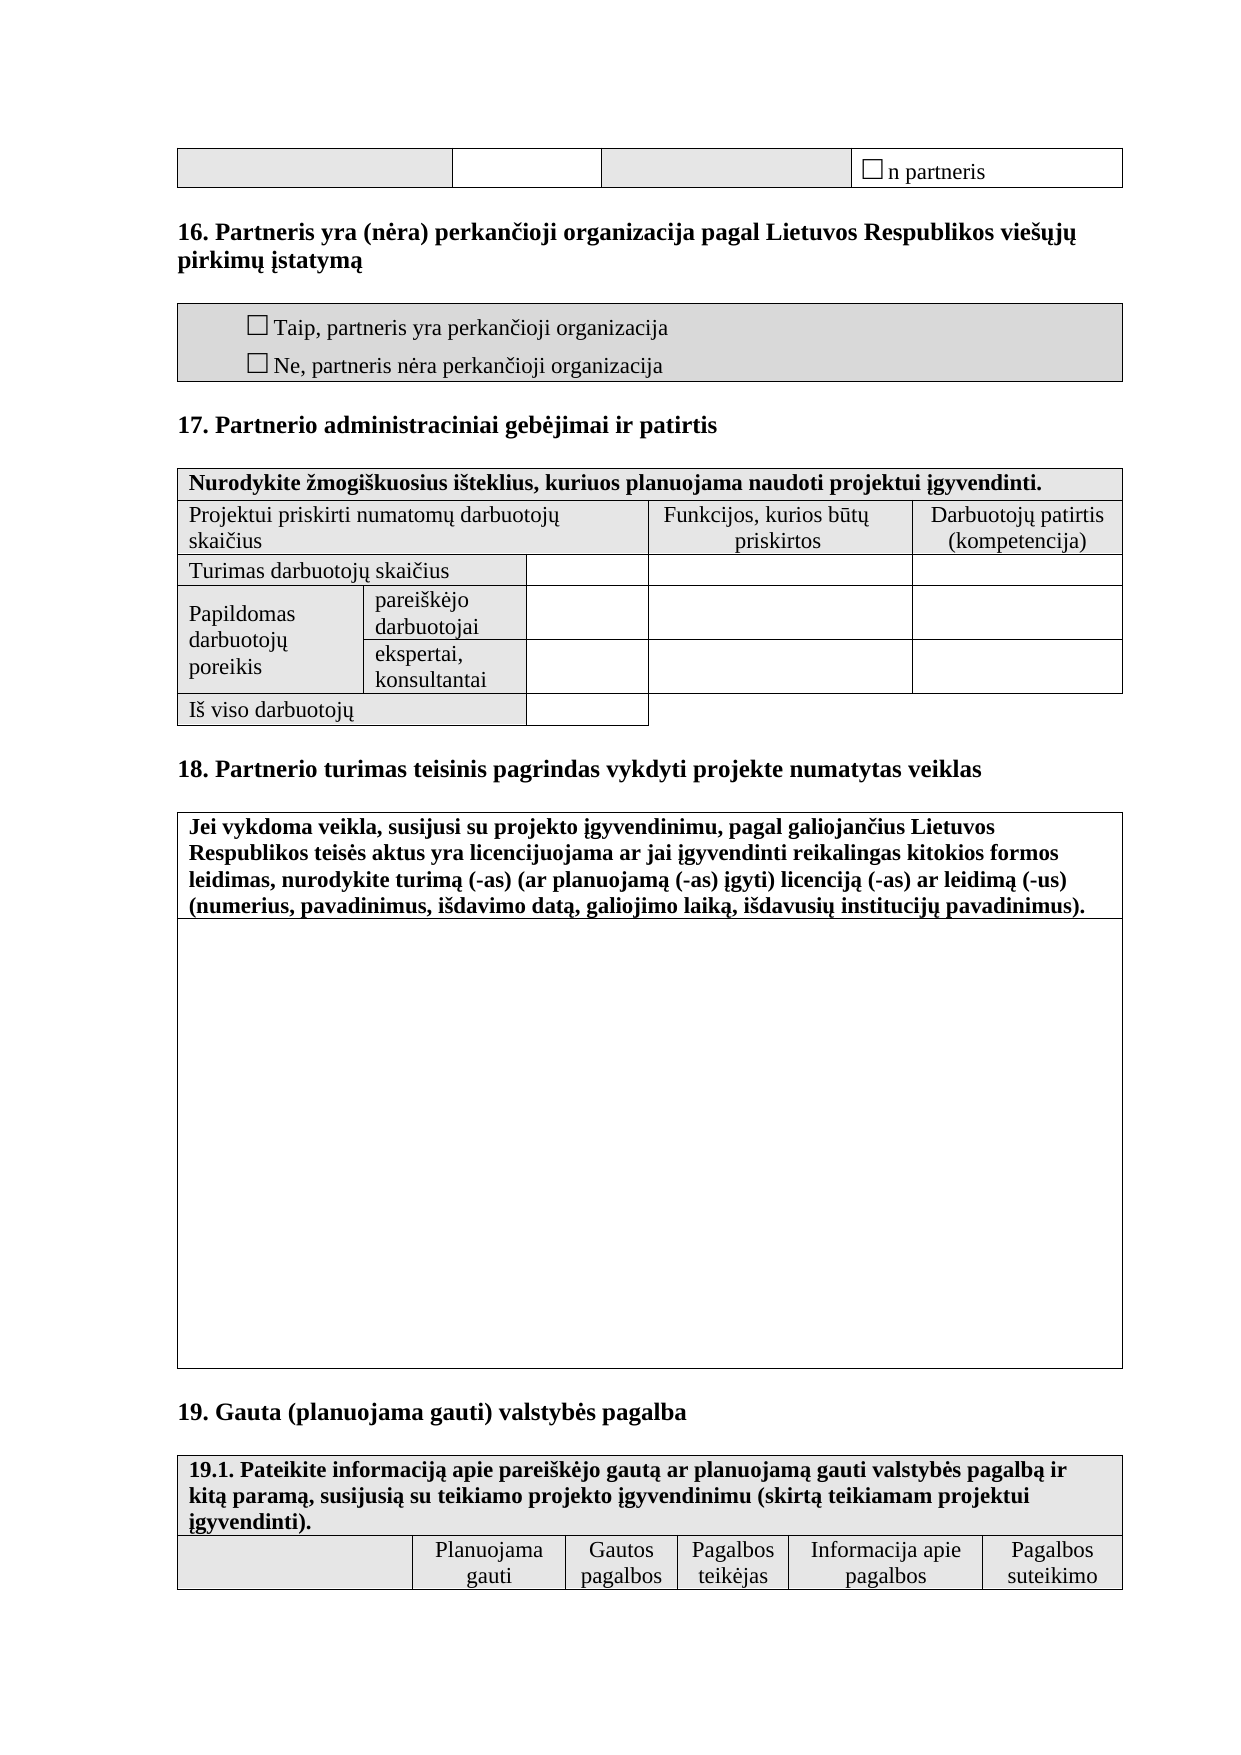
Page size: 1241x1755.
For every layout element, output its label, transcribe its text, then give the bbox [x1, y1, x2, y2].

table_cell [527, 555, 648, 585]
table_header [453, 149, 601, 187]
table_cell [649, 586, 912, 639]
table_header [178, 149, 452, 187]
table_cell [913, 640, 1122, 693]
table_cell ekspertai, konsultantai [364, 640, 526, 693]
table_cell [178, 1536, 412, 1588]
table_cell Darbuotojų patirtis (kompetencija) [913, 501, 1122, 553]
table_cell Projektui priskirti numatomų darbuotojų skaičius [178, 501, 648, 553]
text 18. Partnerio turimas teisinis pagrindas vykdyti projekte numatytas veiklas [177, 754, 1122, 783]
table_cell [913, 586, 1122, 639]
table_cell Pagalbos suteikimo [983, 1536, 1122, 1588]
table_cell [649, 694, 913, 724]
table_header 19.1. Pateikite informaciją apie pareiškėjo gautą ar planuojamą gauti valstybės pagalbą ir kitą paramą, susijusią su teikiamo projekto įgyvendinimu (skirtą teikiamam projektui įgyvendinti). [178, 1456, 1122, 1535]
table_cell Gautos pagalbos [566, 1536, 677, 1588]
table_cell Planuojama gauti [413, 1536, 565, 1588]
table_cell Pagalbos teikėjas [678, 1536, 788, 1588]
table_cell Iš viso darbuotojų [178, 694, 526, 724]
table_cell [913, 694, 1122, 724]
table_cell [913, 555, 1122, 585]
table_cell Turimas darbuotojų skaičius [178, 555, 526, 585]
table_cell Funkcijos, kurios būtų priskirtos [649, 501, 912, 553]
table_header □ n partneris [852, 149, 1122, 187]
table_header Nurodykite žmogiškuosius išteklius, kuriuos planuojama naudoti projektui įgyvendinti. [178, 469, 1122, 500]
table_cell Papildomas darbuotojų poreikis [178, 586, 363, 693]
table_cell [649, 555, 912, 585]
table_header [602, 149, 851, 187]
table_cell [527, 694, 648, 724]
table_cell pareiškėjo darbuotojai [364, 586, 526, 639]
table_cell [178, 919, 1122, 1367]
table_cell [527, 640, 648, 693]
table_header □ Taip, partneris yra perkančioji organizacija □ Ne, partneris nėra perkančioji organizacija [178, 304, 1122, 381]
table_cell [649, 640, 912, 693]
text 16. Partneris yra (nėra) perkančioji organizacija pagal Lietuvos Respublikos viešųjų pirkimų įstatymą [177, 217, 1122, 274]
table_cell Informacija apie pagalbos [789, 1536, 982, 1588]
text 19. Gauta (planuojama gauti) valstybės pagalba [177, 1397, 1122, 1426]
table_header Jei vykdoma veikla, susijusi su projekto įgyvendinimu, pagal galiojančius Lietuvos Respublikos teisės aktus yra licencijuojama ar jai įgyvendinti reikalingas kitokios formos leidimas, nurodykite turimą (-as) (ar planuojamą (-as) įgyti) licenciją (-as) ar leidimą (-us) (numerius, pavadinimus, išdavimo datą, galiojimo laiką, išdavusių institucijų pavadinimus). [178, 813, 1122, 918]
table_cell [527, 586, 648, 639]
text 17. Partnerio administraciniai gebėjimai ir patirtis [177, 411, 1122, 439]
